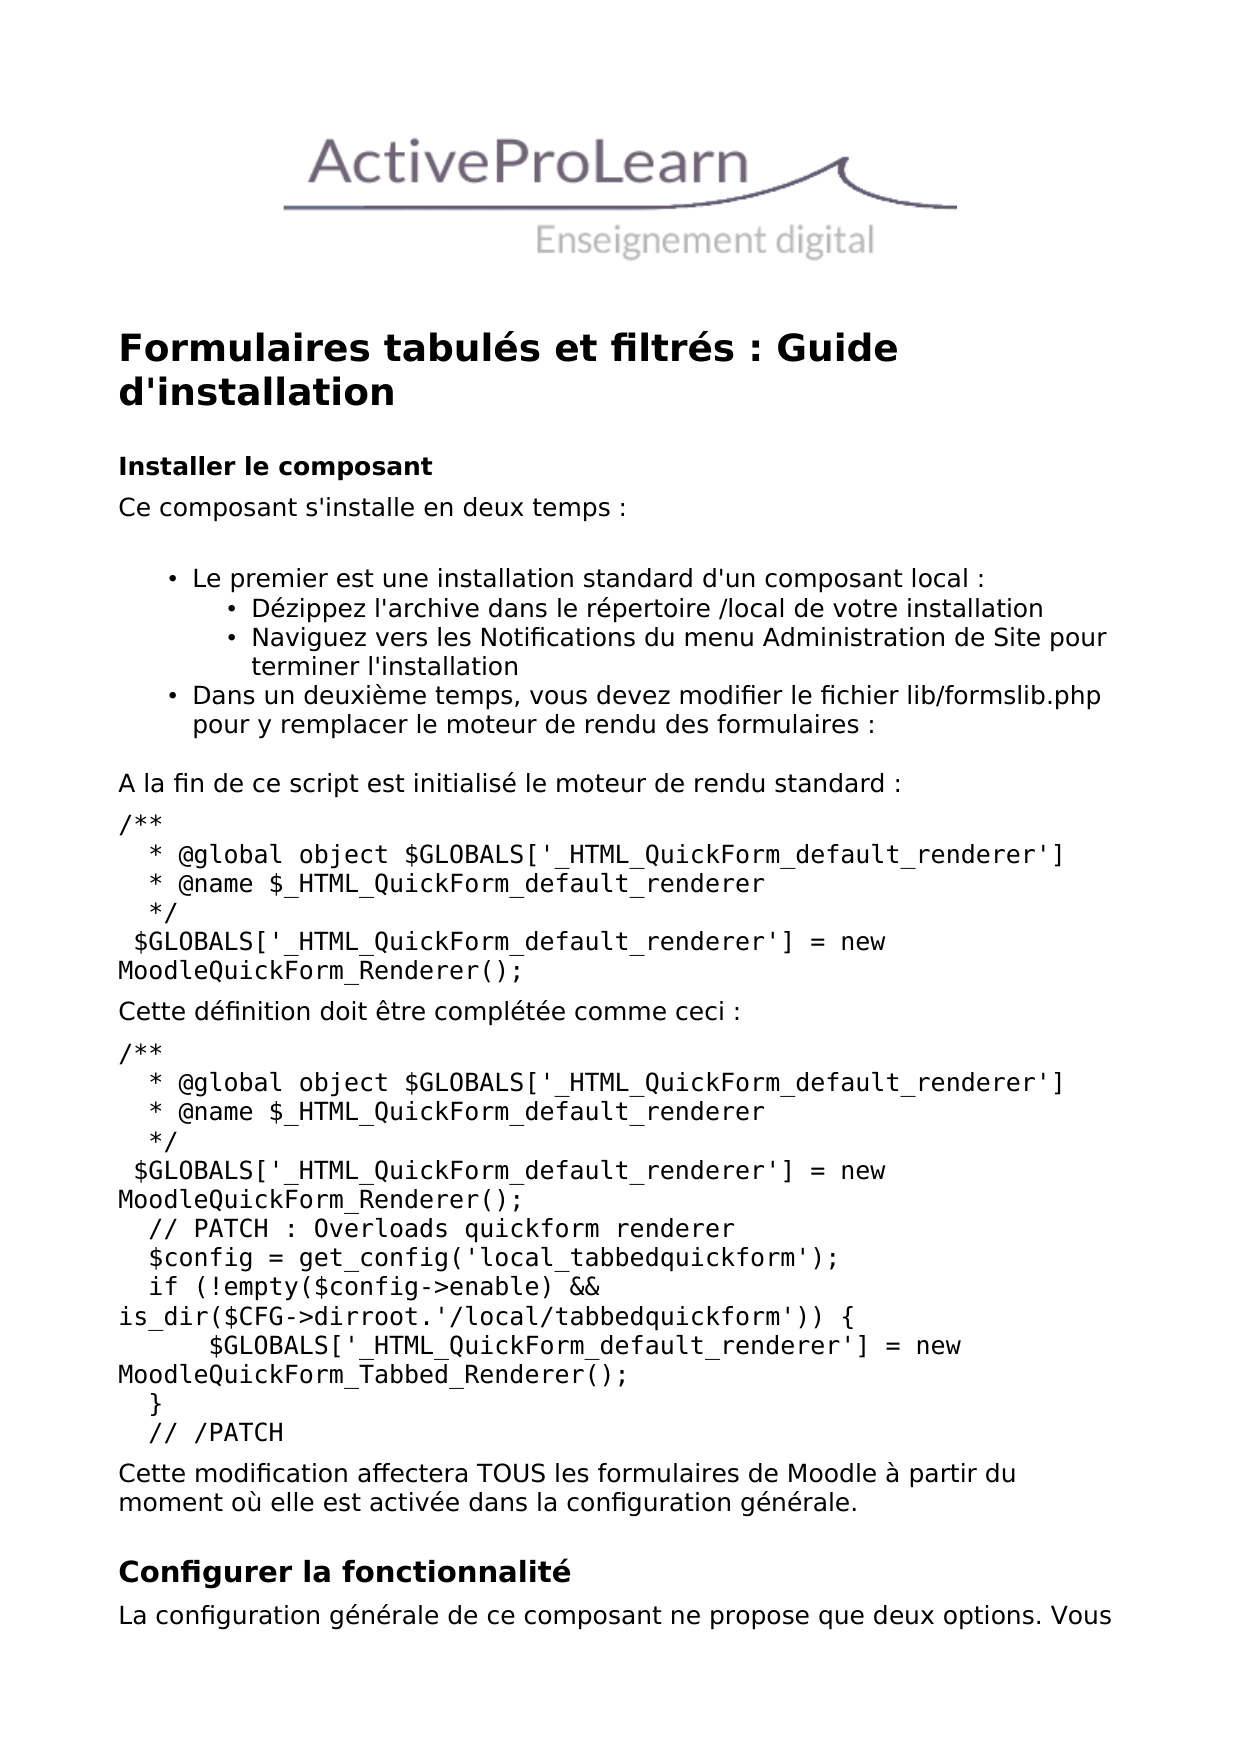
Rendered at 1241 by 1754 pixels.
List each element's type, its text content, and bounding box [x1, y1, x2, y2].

list Le premier est une installation standard d'un composant local : [177, 564, 1122, 594]
subtitle Formulaires tabulés et filtrés : Guide d'installation [118, 327, 1122, 414]
list Dans un deuxième temps, vous devez modifier le fichier lib/formslib.php pour y remplacer le moteur de rendu des formulaires : [177, 681, 1122, 739]
text Cette définition doit être complétée comme ceci : [118, 997, 1122, 1027]
text /** * @global object $GLOBALS['_HTML_QuickForm_default_renderer'] * @name $_HTML_QuickForm_default_renderer */ $GLOBALS['_HTML_QuickForm_default_renderer'] = new MoodleQuickForm_Renderer(); // PATCH : Overloads quickform renderer $config = get_config('local_tabbedquickform'); if (!empty($config->enable) && is_dir($CFG->dirroot.'/local/tabbedquickform')) { $GLOBALS['_HTML_QuickForm_default_renderer'] = new MoodleQuickForm_Tabbed_Renderer(); } // /PATCH [118, 1039, 1122, 1447]
list Dézippez l'archive dans le répertoire /local de votre installation [236, 594, 1122, 623]
text La configuration générale de ce composant ne propose que deux options. Vous [118, 1602, 1122, 1631]
text /** * @global object $GLOBALS['_HTML_QuickForm_default_renderer'] * @name $_HTML_QuickForm_default_renderer */ $GLOBALS['_HTML_QuickForm_default_renderer'] = new MoodleQuickForm_Renderer(); [118, 811, 1122, 986]
list Naviguez vers les Notifications du menu Administration de Site pour terminer l'installation [236, 623, 1122, 681]
subtitle Installer le composant [118, 452, 1122, 481]
text Cette modification affectera TOUS les formulaires de Moodle à partir du moment où elle est activée dans la configuration générale. [118, 1459, 1122, 1518]
subtitle Configurer la fonctionnalité [118, 1555, 1122, 1589]
text A la fin de ce script est initialisé le moteur de rendu standard : [118, 769, 1122, 798]
text Ce composant s'installe en deux temps : [118, 493, 1122, 523]
picture [283, 118, 957, 261]
